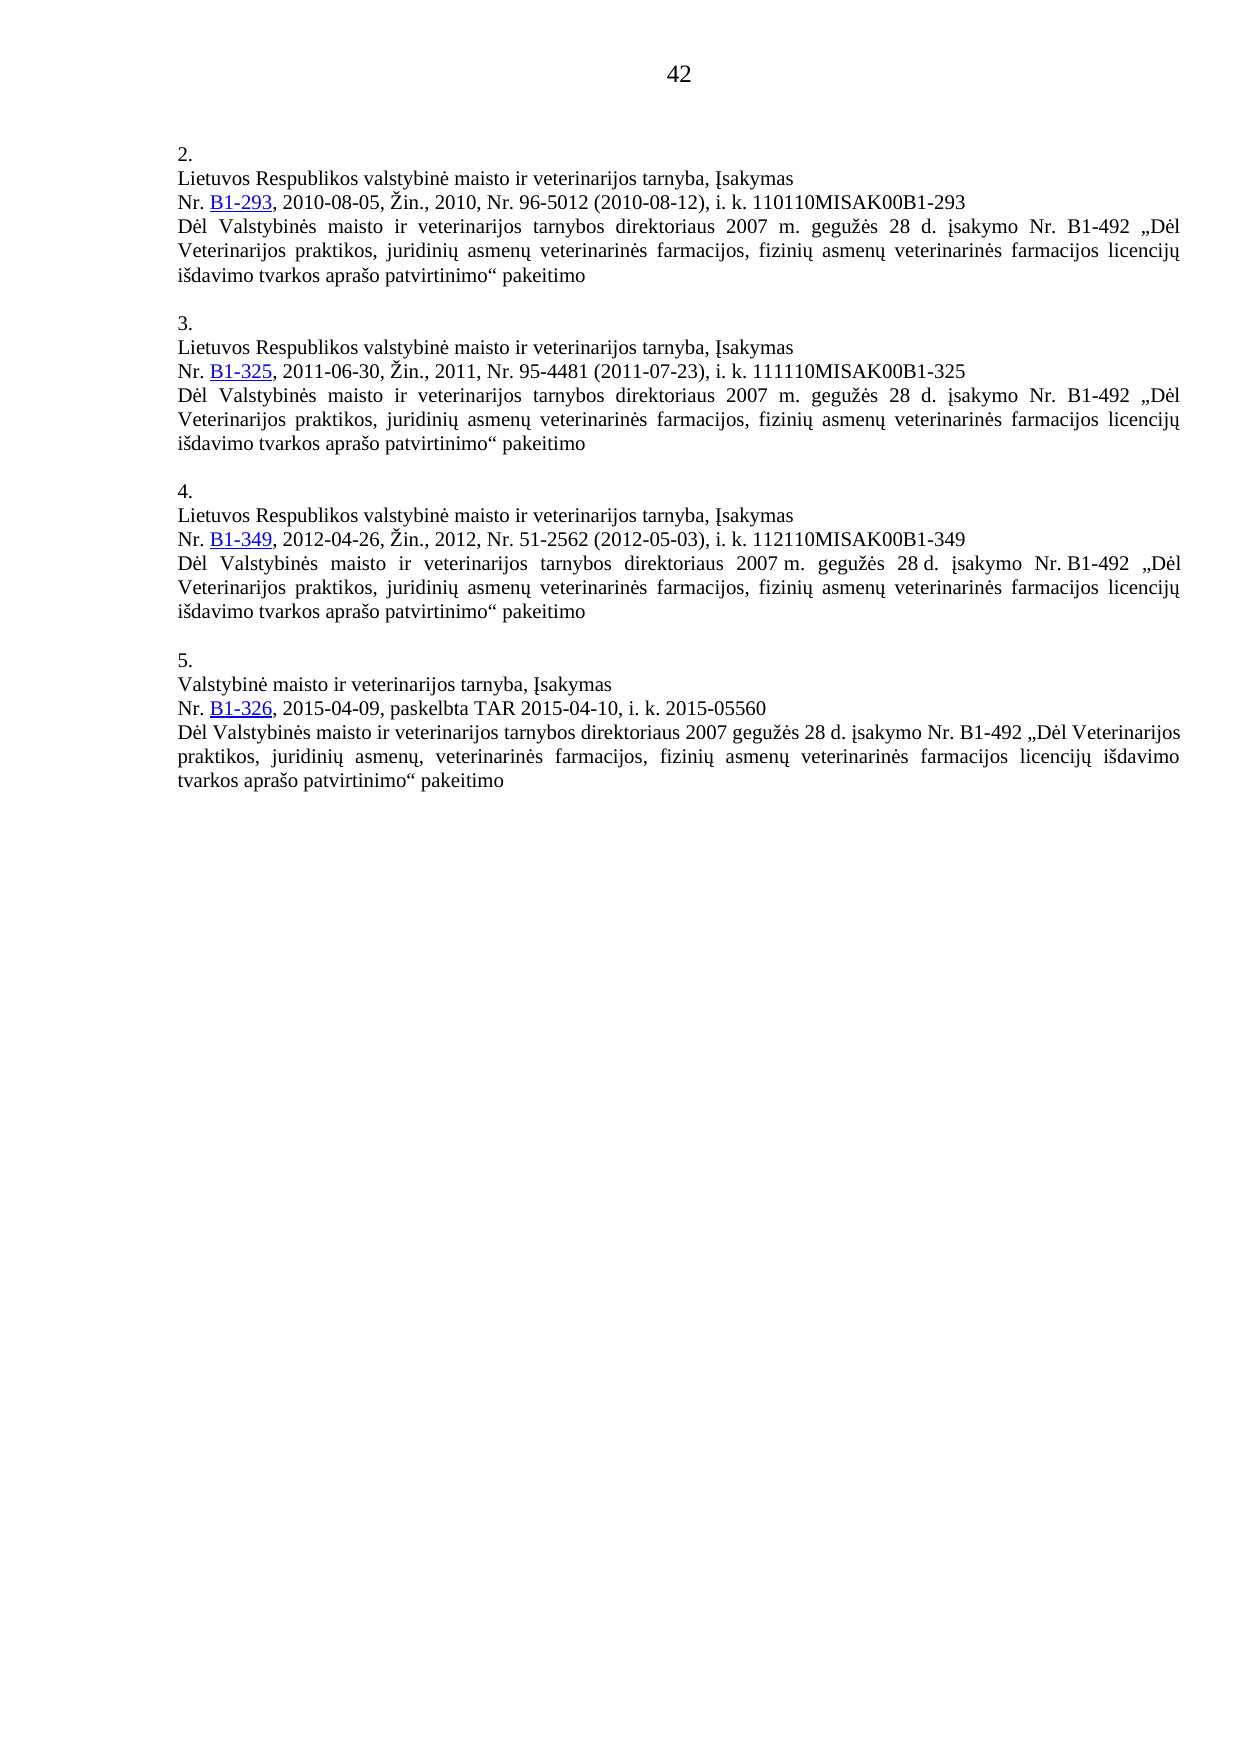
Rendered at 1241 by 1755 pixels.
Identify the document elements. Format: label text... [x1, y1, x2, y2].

text 5. [177, 647, 1181, 672]
text Lietuvos Respublikos valstybinė maisto ir veterinarijos tarnyba, Įsakymas [177, 335, 1181, 359]
text 2. [177, 142, 1181, 166]
text Nr. B1-326, 2015-04-09, paskelbta TAR 2015-04-10, i. k. 2015-05560 [177, 696, 1181, 720]
text Dėl Valstybinės maisto ir veterinarijos tarnybos direktoriaus 2007 m. gegužės 28 d. įsakymo Nr. B1-492 „Dėl Veterinarijos praktikos, juridinių asmenų veterinarinės farmacijos, fizinių asmenų veterinarinės farmacijos licencijų išdavimo tvarkos aprašo patvirtinimo“ pakeitimo [177, 551, 1181, 623]
text Lietuvos Respublikos valstybinė maisto ir veterinarijos tarnyba, Įsakymas [177, 166, 1181, 190]
text Dėl Valstybinės maisto ir veterinarijos tarnybos direktoriaus 2007 m. gegužės 28 d. įsakymo Nr. B1-492 „Dėl Veterinarijos praktikos, juridinių asmenų veterinarinės farmacijos, fizinių asmenų veterinarinės farmacijos licencijų išdavimo tvarkos aprašo patvirtinimo“ pakeitimo [177, 383, 1181, 455]
text Dėl Valstybinės maisto ir veterinarijos tarnybos direktoriaus 2007 gegužės 28 d. įsakymo Nr. B1-492 „Dėl Veterinarijos praktikos, juridinių asmenų, veterinarinės farmacijos, fizinių asmenų veterinarinės farmacijos licencijų išdavimo tvarkos aprašo patvirtinimo“ pakeitimo [177, 720, 1181, 792]
text Nr. B1-349, 2012-04-26, Žin., 2012, Nr. 51-2562 (2012-05-03), i. k. 112110MISAK00B1-349 [177, 527, 1181, 551]
text Dėl Valstybinės maisto ir veterinarijos tarnybos direktoriaus 2007 m. gegužės 28 d. įsakymo Nr. B1-492 „Dėl Veterinarijos praktikos, juridinių asmenų veterinarinės farmacijos, fizinių asmenų veterinarinės farmacijos licencijų išdavimo tvarkos aprašo patvirtinimo“ pakeitimo [177, 214, 1181, 287]
text Lietuvos Respublikos valstybinė maisto ir veterinarijos tarnyba, Įsakymas [177, 503, 1181, 527]
text Nr. B1-293, 2010-08-05, Žin., 2010, Nr. 96-5012 (2010-08-12), i. k. 110110MISAK00B1-293 [177, 190, 1181, 214]
text 3. [177, 311, 1181, 335]
text 4. [177, 479, 1181, 503]
text Valstybinė maisto ir veterinarijos tarnyba, Įsakymas [177, 672, 1181, 696]
text Nr. B1-325, 2011-06-30, Žin., 2011, Nr. 95-4481 (2011-07-23), i. k. 111110MISAK00B1-325 [177, 359, 1181, 383]
